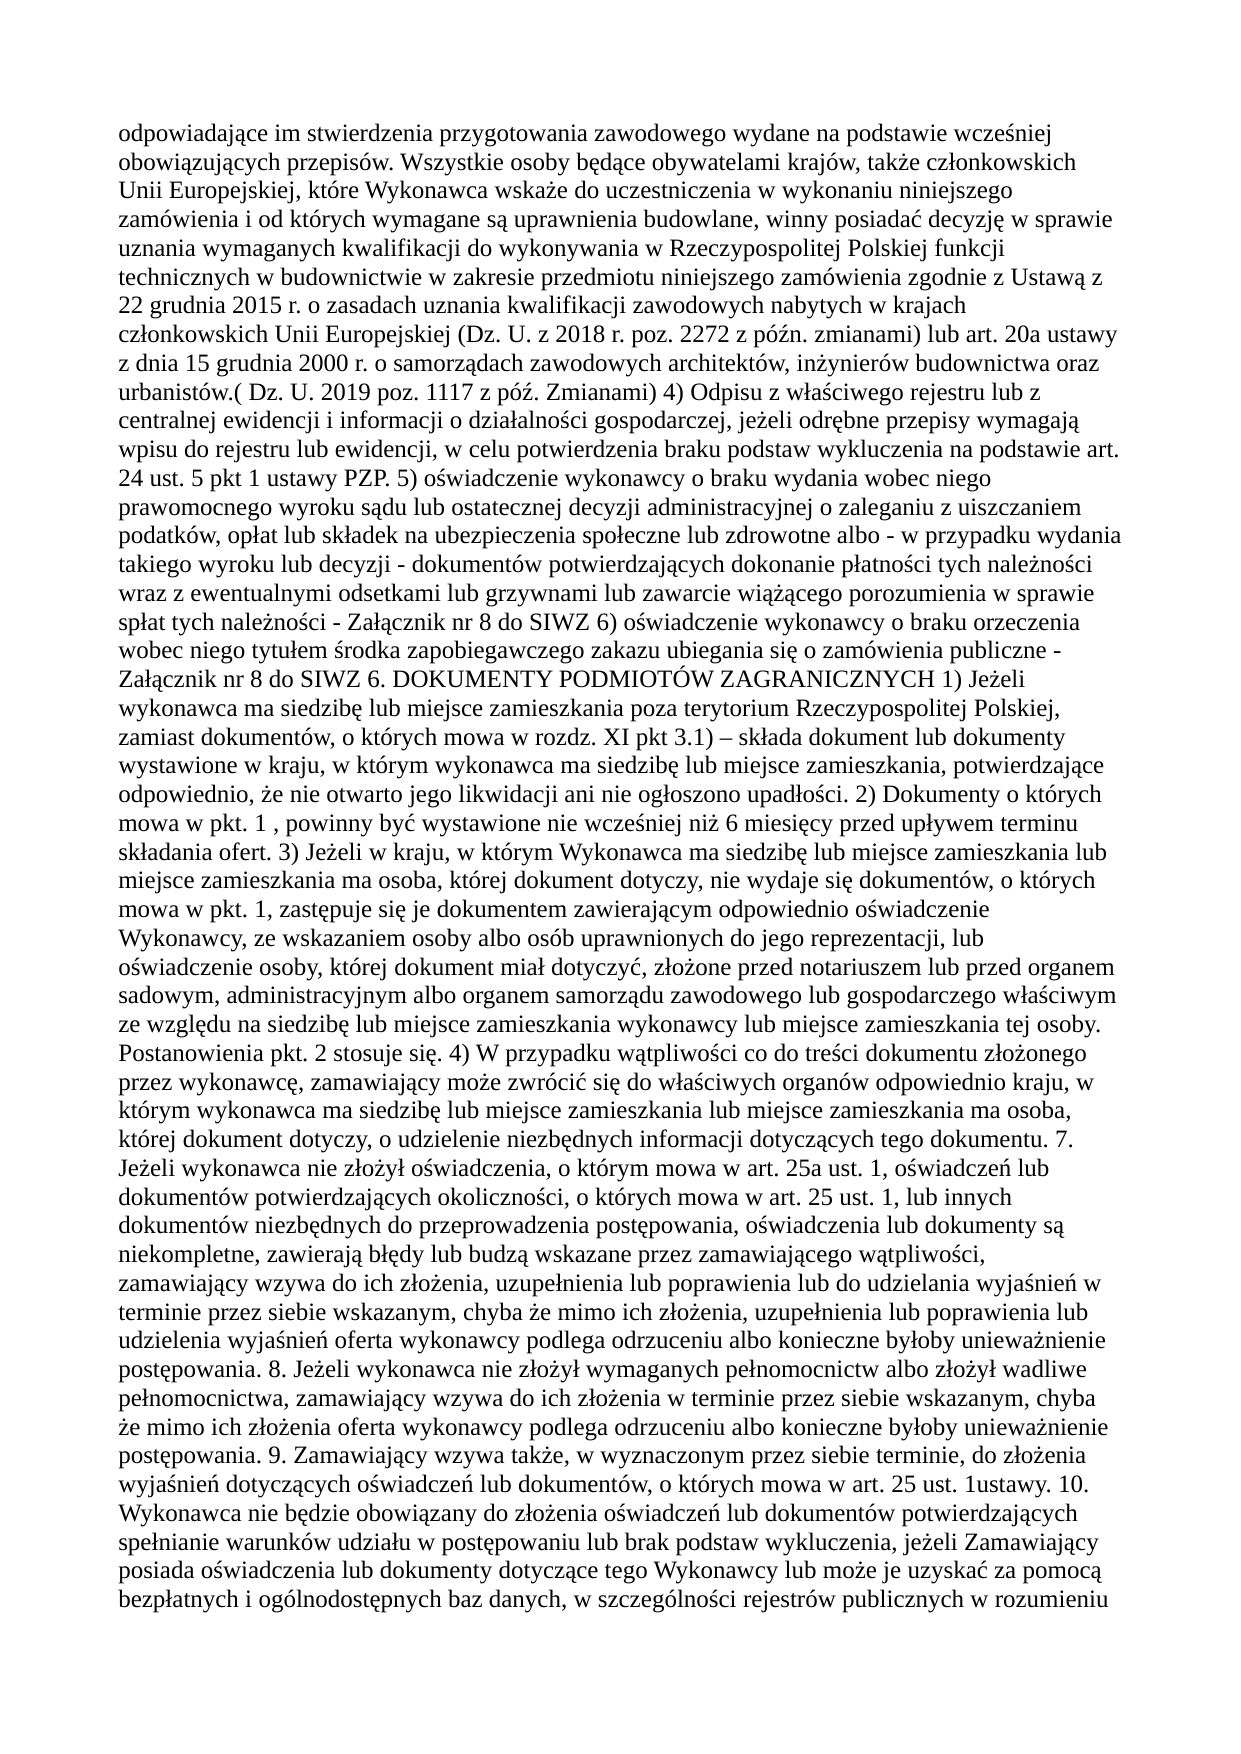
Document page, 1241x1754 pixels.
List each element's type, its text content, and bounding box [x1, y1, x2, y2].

text odpowiadające im stwierdzenia przygotowania zawodowego wydane na podstawie wcześniej obowiązujących przepisów. Wszystkie osoby będące obywatelami krajów, także członkowskich Unii Europejskiej, które Wykonawca wskaże do uczestniczenia w wykonaniu niniejszego zamówienia i od których wymagane są uprawnienia budowlane, winny posiadać decyzję w sprawie uznania wymaganych kwalifikacji do wykonywania w Rzeczypospolitej Polskiej funkcji technicznych w budownictwie w zakresie przedmiotu niniejszego zamówienia zgodnie z Ustawą z 22 grudnia 2015 r. o zasadach uznania kwalifikacji zawodowych nabytych w krajach członkowskich Unii Europejskiej (Dz. U. z 2018 r. poz. 2272 z późn. zmianami) lub art. 20a ustawy z dnia 15 grudnia 2000 r. o samorządach zawodowych architektów, inżynierów budownictwa oraz urbanistów.( Dz. U. 2019 poz. 1117 z póź. Zmianami) 4) Odpisu z właściwego rejestru lub z centralnej ewidencji i informacji o działalności gospodarczej, jeżeli odrębne przepisy wymagają wpisu do rejestru lub ewidencji, w celu potwierdzenia braku podstaw wykluczenia na podstawie art. 24 ust. 5 pkt 1 ustawy PZP. 5) oświadczenie wykonawcy o braku wydania wobec niego prawomocnego wyroku sądu lub ostatecznej decyzji administracyjnej o zaleganiu z uiszczaniem podatków, opłat lub składek na ubezpieczenia społeczne lub zdrowotne albo - w przypadku wydania takiego wyroku lub decyzji - dokumentów potwierdzających dokonanie płatności tych należności wraz z ewentualnymi odsetkami lub grzywnami lub zawarcie wiążącego porozumienia w sprawie spłat tych należności - Załącznik nr 8 do SIWZ 6) oświadczenie wykonawcy o braku orzeczenia wobec niego tytułem środka zapobiegawczego zakazu ubiegania się o zamówienia publiczne - Załącznik nr 8 do SIWZ 6. DOKUMENTY PODMIOTÓW ZAGRANICZNYCH 1) Jeżeli wykonawca ma siedzibę lub miejsce zamieszkania poza terytorium Rzeczypospolitej Polskiej, zamiast dokumentów, o których mowa w rozdz. XI pkt 3.1) – składa dokument lub dokumenty wystawione w kraju, w którym wykonawca ma siedzibę lub miejsce zamieszkania, potwierdzające odpowiednio, że nie otwarto jego likwidacji ani nie ogłoszono upadłości. 2) Dokumenty o których mowa w pkt. 1 , powinny być wystawione nie wcześniej niż 6 miesięcy przed upływem terminu składania ofert. 3) Jeżeli w kraju, w którym Wykonawca ma siedzibę lub miejsce zamieszkania lub miejsce zamieszkania ma osoba, której dokument dotyczy, nie wydaje się dokumentów, o których mowa w pkt. 1, zastępuje się je dokumentem zawierającym odpowiednio oświadczenie Wykonawcy, ze wskazaniem osoby albo osób uprawnionych do jego reprezentacji, lub oświadczenie osoby, której dokument miał dotyczyć, złożone przed notariuszem lub przed organem sadowym, administracyjnym albo organem samorządu zawodowego lub gospodarczego właściwym ze względu na siedzibę lub miejsce zamieszkania wykonawcy lub miejsce zamieszkania tej osoby. Postanowienia pkt. 2 stosuje się. 4) W przypadku wątpliwości co do treści dokumentu złożonego przez wykonawcę, zamawiający może zwrócić się do właściwych organów odpowiednio kraju, w którym wykonawca ma siedzibę lub miejsce zamieszkania lub miejsce zamieszkania ma osoba, której dokument dotyczy, o udzielenie niezbędnych informacji dotyczących tego dokumentu. 7. Jeżeli wykonawca nie złożył oświadczenia, o którym mowa w art. 25a ust. 1, oświadczeń lub dokumentów potwierdzających okoliczności, o których mowa w art. 25 ust. 1, lub innych dokumentów niezbędnych do przeprowadzenia postępowania, oświadczenia lub dokumenty są niekompletne, zawierają błędy lub budzą wskazane przez zamawiającego wątpliwości, zamawiający wzywa do ich złożenia, uzupełnienia lub poprawienia lub do udzielania wyjaśnień w terminie przez siebie wskazanym, chyba że mimo ich złożenia, uzupełnienia lub poprawienia lub udzielenia wyjaśnień oferta wykonawcy podlega odrzuceniu albo konieczne byłoby unieważnienie postępowania. 8. Jeżeli wykonawca nie złożył wymaganych pełnomocnictw albo złożył wadliwe pełnomocnictwa, zamawiający wzywa do ich złożenia w terminie przez siebie wskazanym, chyba że mimo ich złożenia oferta wykonawcy podlega odrzuceniu albo konieczne byłoby unieważnienie postępowania. 9. Zamawiający wzywa także, w wyznaczonym przez siebie terminie, do złożenia wyjaśnień dotyczących oświadczeń lub dokumentów, o których mowa w art. 25 ust. 1ustawy. 10. Wykonawca nie będzie obowiązany do złożenia oświadczeń lub dokumentów potwierdzających spełnianie warunków udziału w postępowaniu lub brak podstaw wykluczenia, jeżeli Zamawiający posiada oświadczenia lub dokumenty dotyczące tego Wykonawcy lub może je uzyskać za pomocą bezpłatnych i ogólnodostępnych baz danych, w szczególności rejestrów publicznych w rozumieniu [118, 118, 1122, 1613]
